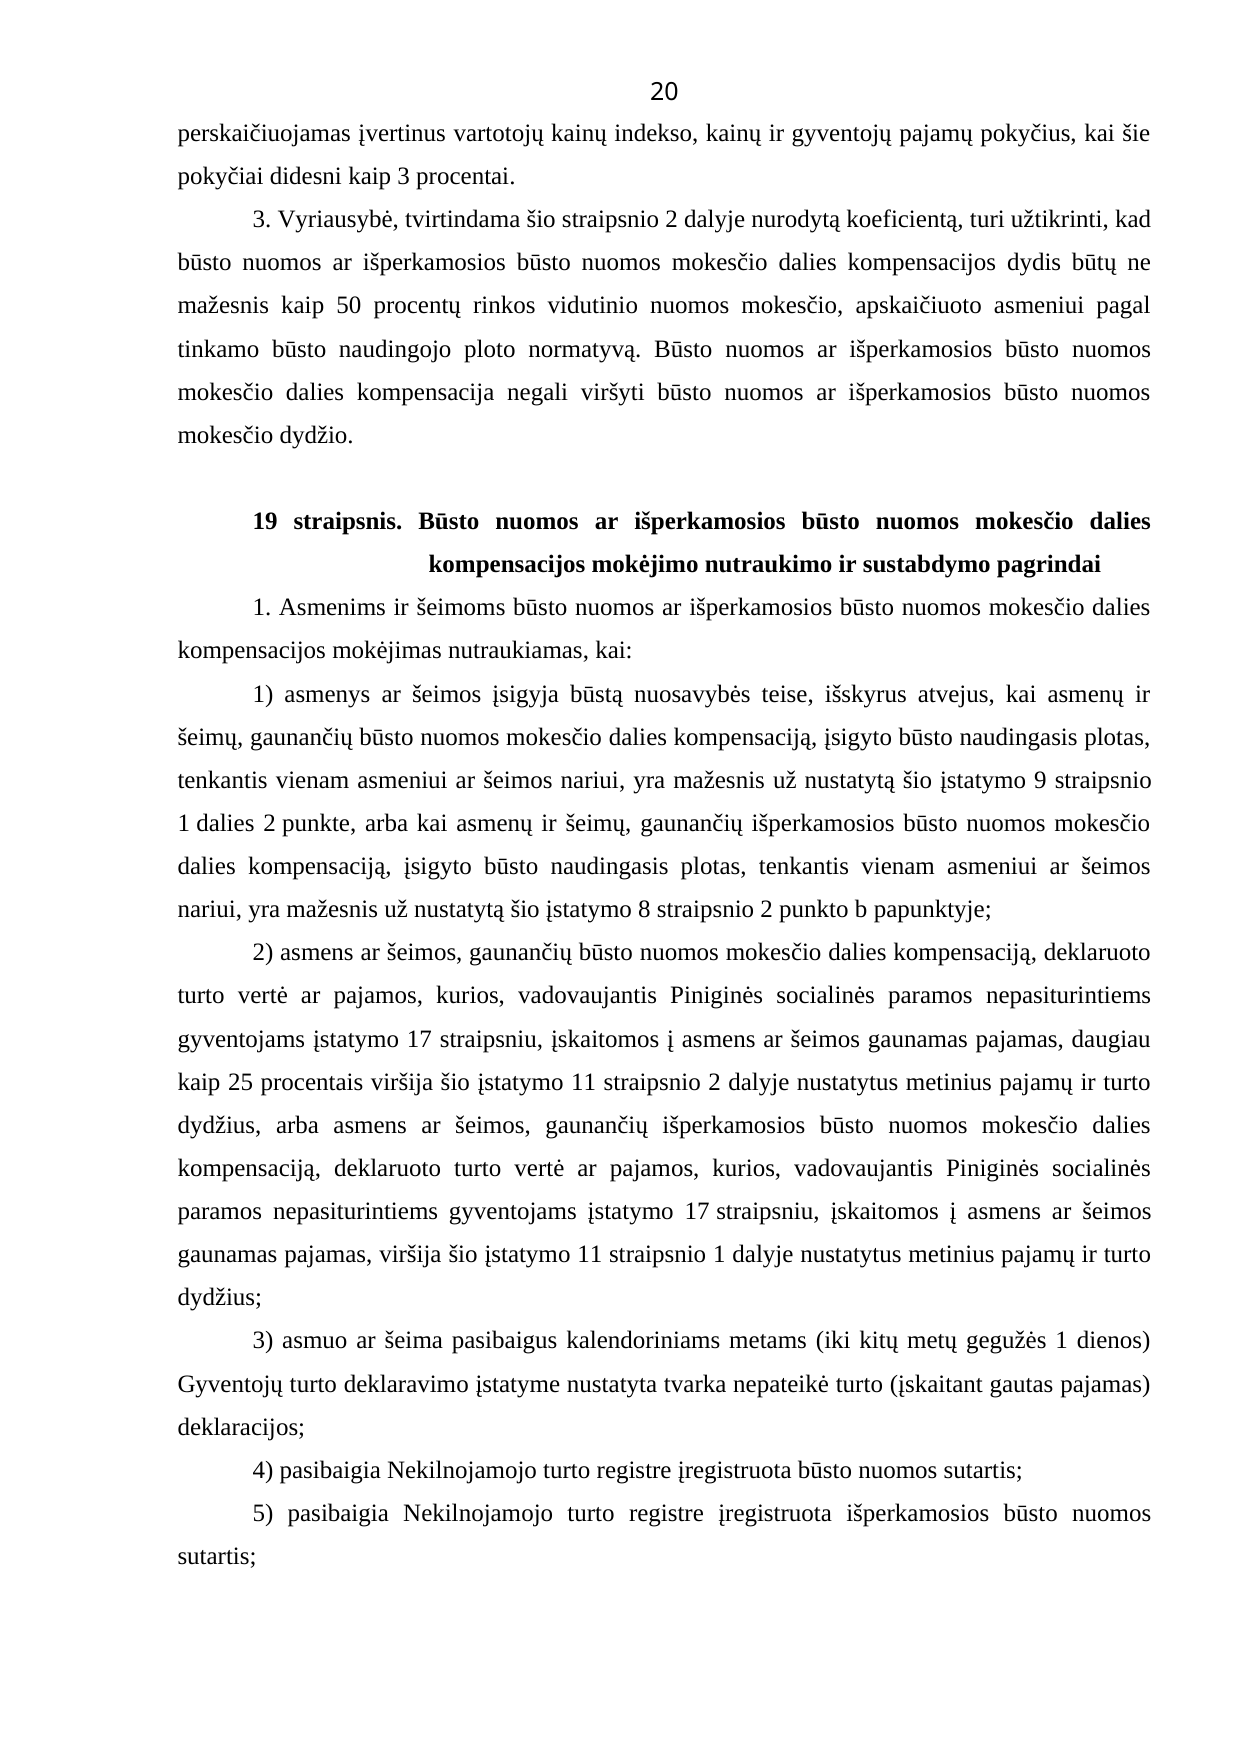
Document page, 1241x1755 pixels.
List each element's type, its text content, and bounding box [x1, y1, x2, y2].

text 19 straipsnis. Būsto nuomos ar išperkamosios būsto nuomos mokesčio dalies kompensacijos mokėjimo nutraukimo ir sustabdymo pagrindai [252, 506, 1152, 578]
text 2) asmens ar šeimos, gaunančių būsto nuomos mokesčio dalies kompensaciją, deklaruoto turto vertė ar pajamos, kurios, vadovaujantis Piniginės socialinės paramos nepasiturintiems gyventojams įstatymo 17 straipsniu, įskaitomos į asmens ar šeimos gaunamas pajamas, daugiau kaip 25 procentais viršija šio įstatymo 11 straipsnio 2 dalyje nustatytus metinius pajamų ir turto dydžius, arba asmens ar šeimos, gaunančių išperkamosios būsto nuomos mokesčio dalies kompensaciją, deklaruoto turto vertė ar pajamos, kurios, vadovaujantis Piniginės socialinės paramos nepasiturintiems gyventojams įstatymo 17 straipsniu, įskaitomos į asmens ar šeimos gaunamas pajamas, viršija šio įstatymo 11 straipsnio 1 dalyje nustatytus metinius pajamų ir turto dydžius; [177, 937, 1152, 1311]
text 1. Asmenims ir šeimoms būsto nuomos ar išperkamosios būsto nuomos mokesčio dalies kompensacijos mokėjimas nutraukiamas, kai: [177, 592, 1152, 664]
text 4) pasibaigia Nekilnojamojo turto registre įregistruota būsto nuomos sutartis; [177, 1455, 1152, 1484]
text 3. Vyriausybė, tvirtindama šio straipsnio 2 dalyje nurodytą koeficientą, turi užtikrinti, kad būsto nuomos ar išperkamosios būsto nuomos mokesčio dalies kompensacijos dydis būtų ne mažesnis kaip 50 procentų rinkos vidutinio nuomos mokesčio, apskaičiuoto asmeniui pagal tinkamo būsto naudingojo ploto normatyvą. Būsto nuomos ar išperkamosios būsto nuomos mokesčio dalies kompensacija negali viršyti būsto nuomos ar išperkamosios būsto nuomos mokesčio dydžio. [177, 204, 1152, 449]
text 5) pasibaigia Nekilnojamojo turto registre įregistruota išperkamosios būsto nuomos sutartis; [177, 1498, 1152, 1570]
text perskaičiuojamas įvertinus vartotojų kainų indekso, kainų ir gyventojų pajamų pokyčius, kai šie pokyčiai didesni kaip 3 procentai. [177, 118, 1152, 190]
text 1) asmenys ar šeimos įsigyja būstą nuosavybės teise, išskyrus atvejus, kai asmenų ir šeimų, gaunančių būsto nuomos mokesčio dalies kompensaciją, įsigyto būsto naudingasis plotas, tenkantis vienam asmeniui ar šeimos nariui, yra mažesnis už nustatytą šio įstatymo 9 straipsnio 1 dalies 2 punkte, arba kai asmenų ir šeimų, gaunančių išperkamosios būsto nuomos mokesčio dalies kompensaciją, įsigyto būsto naudingasis plotas, tenkantis vienam asmeniui ar šeimos nariui, yra mažesnis už nustatytą šio įstatymo 8 straipsnio 2 punkto b papunktyje; [177, 679, 1152, 923]
text 3) asmuo ar šeima pasibaigus kalendoriniams metams (iki kitų metų gegužės 1 dienos) Gyventojų turto deklaravimo įstatyme nustatyta tvarka nepateikė turto (įskaitant gautas pajamas) deklaracijos; [177, 1326, 1152, 1441]
